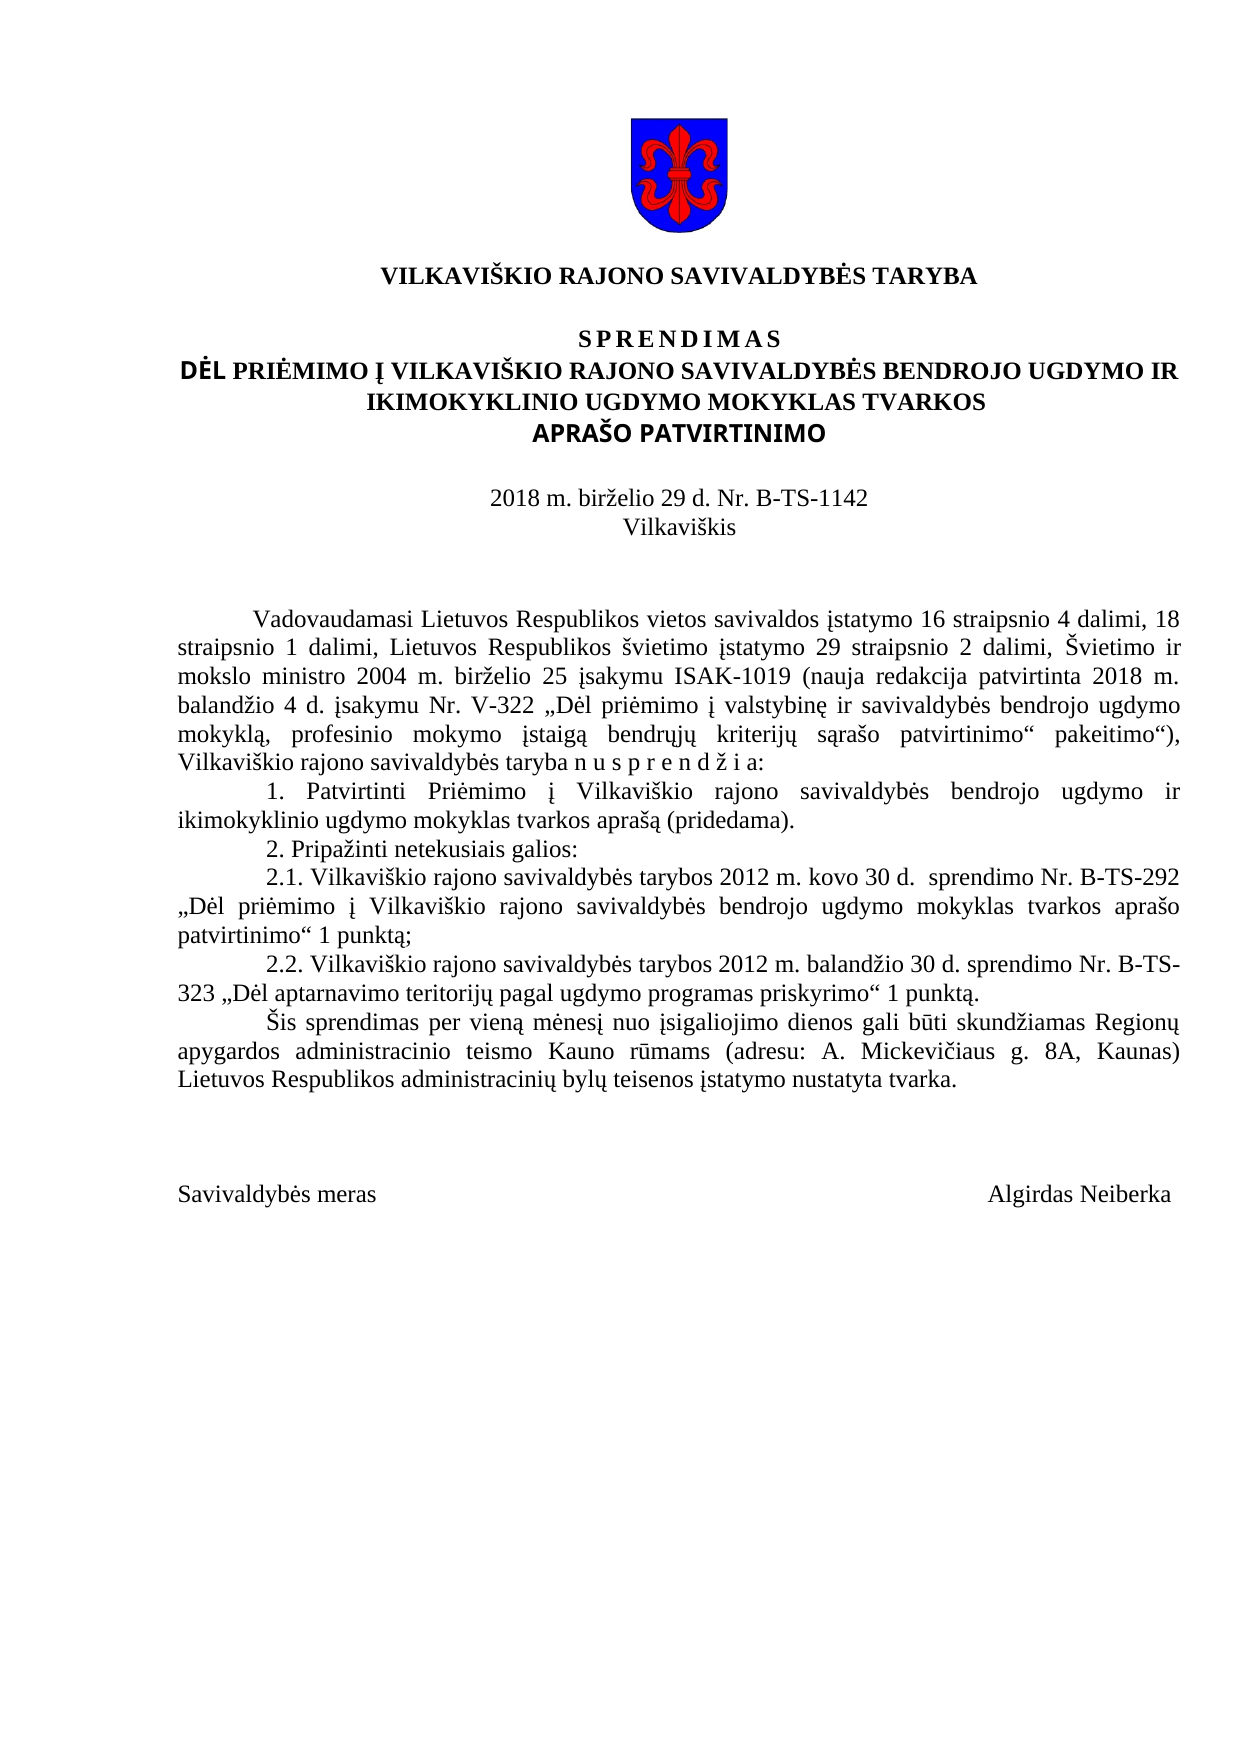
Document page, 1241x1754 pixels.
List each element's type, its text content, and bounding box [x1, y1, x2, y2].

text 1. Patvirtinti Priėmimo į Vilkaviškio rajono savivaldybės bendrojo ugdymo ir ikimokyklinio ugdymo mokyklas tvarkos aprašą (pridedama). [177, 776, 1181, 834]
text Savivaldybės meras Algirdas Neiberka [177, 1179, 1181, 1208]
text 2018 m. birželio 29 d. Nr. B-TS-1142 [177, 483, 1181, 512]
text SpREndimas [177, 324, 1181, 352]
text 2.1. Vilkaviškio rajono savivaldybės tarybos 2012 m. kovo 30 d. sprendimo Nr. B-TS-292 „Dėl priėmimo į Vilkaviškio rajono savivaldybės bendrojo ugdymo mokyklas tvarkos aprašo patvirtinimo“ 1 punktą; [177, 862, 1181, 949]
text VILKAVIŠKIO RAJONO SAVIVALDYBĖS TARYBA [177, 261, 1181, 290]
text 2. Pripažinti netekusiais galios: [177, 834, 1181, 862]
text Vadovaudamasi Lietuvos Respublikos vietos savivaldos įstatymo 16 straipsnio 4 dalimi, 18 straipsnio 1 dalimi, Lietuvos Respublikos švietimo įstatymo 29 straipsnio 2 dalimi, Švietimo ir mokslo ministro 2004 m. birželio 25 įsakymu ISAK-1019 (nauja redakcija patvirtinta 2018 m. balandžio 4 d. įsakymu Nr. V-322 „Dėl priėmimo į valstybinę ir savivaldybės bendrojo ugdymo mokyklą, profesinio mokymo įstaigą bendrųjų kriterijų sąrašo patvirtinimo“ pakeitimo“), Vilkaviškio rajono savivaldybės taryba n u s p r e n d ž i a: [177, 604, 1181, 776]
text Šis sprendimas per vieną mėnesį nuo įsigaliojimo dienos gali būti skundžiamas Regionų apygardos administracinio teismo Kauno rūmams (adresu: A. Mickevičiaus g. 8A, Kaunas) Lietuvos Respublikos administracinių bylų teisenos įstatymo nustatyta tvarka. [177, 1007, 1181, 1093]
text DĖL priėmimo į VILKAVIŠKIO RAJONO savivaldybės BENDROJO UGDYMO IR IKIMOKYKLINIO UGDYMO MOKYKLAS TVarkos [177, 352, 1181, 415]
text Vilkaviškis [177, 512, 1181, 541]
text 2.2. Vilkaviškio rajono savivaldybės tarybos 2012 m. balandžio 30 d. sprendimo Nr. B-TS-323 „Dėl aptarnavimo teritorijų pagal ugdymo programas priskyrimo“ 1 punktą. [177, 949, 1181, 1007]
text APRAŠO PATVIRTINIMO [177, 415, 1181, 449]
